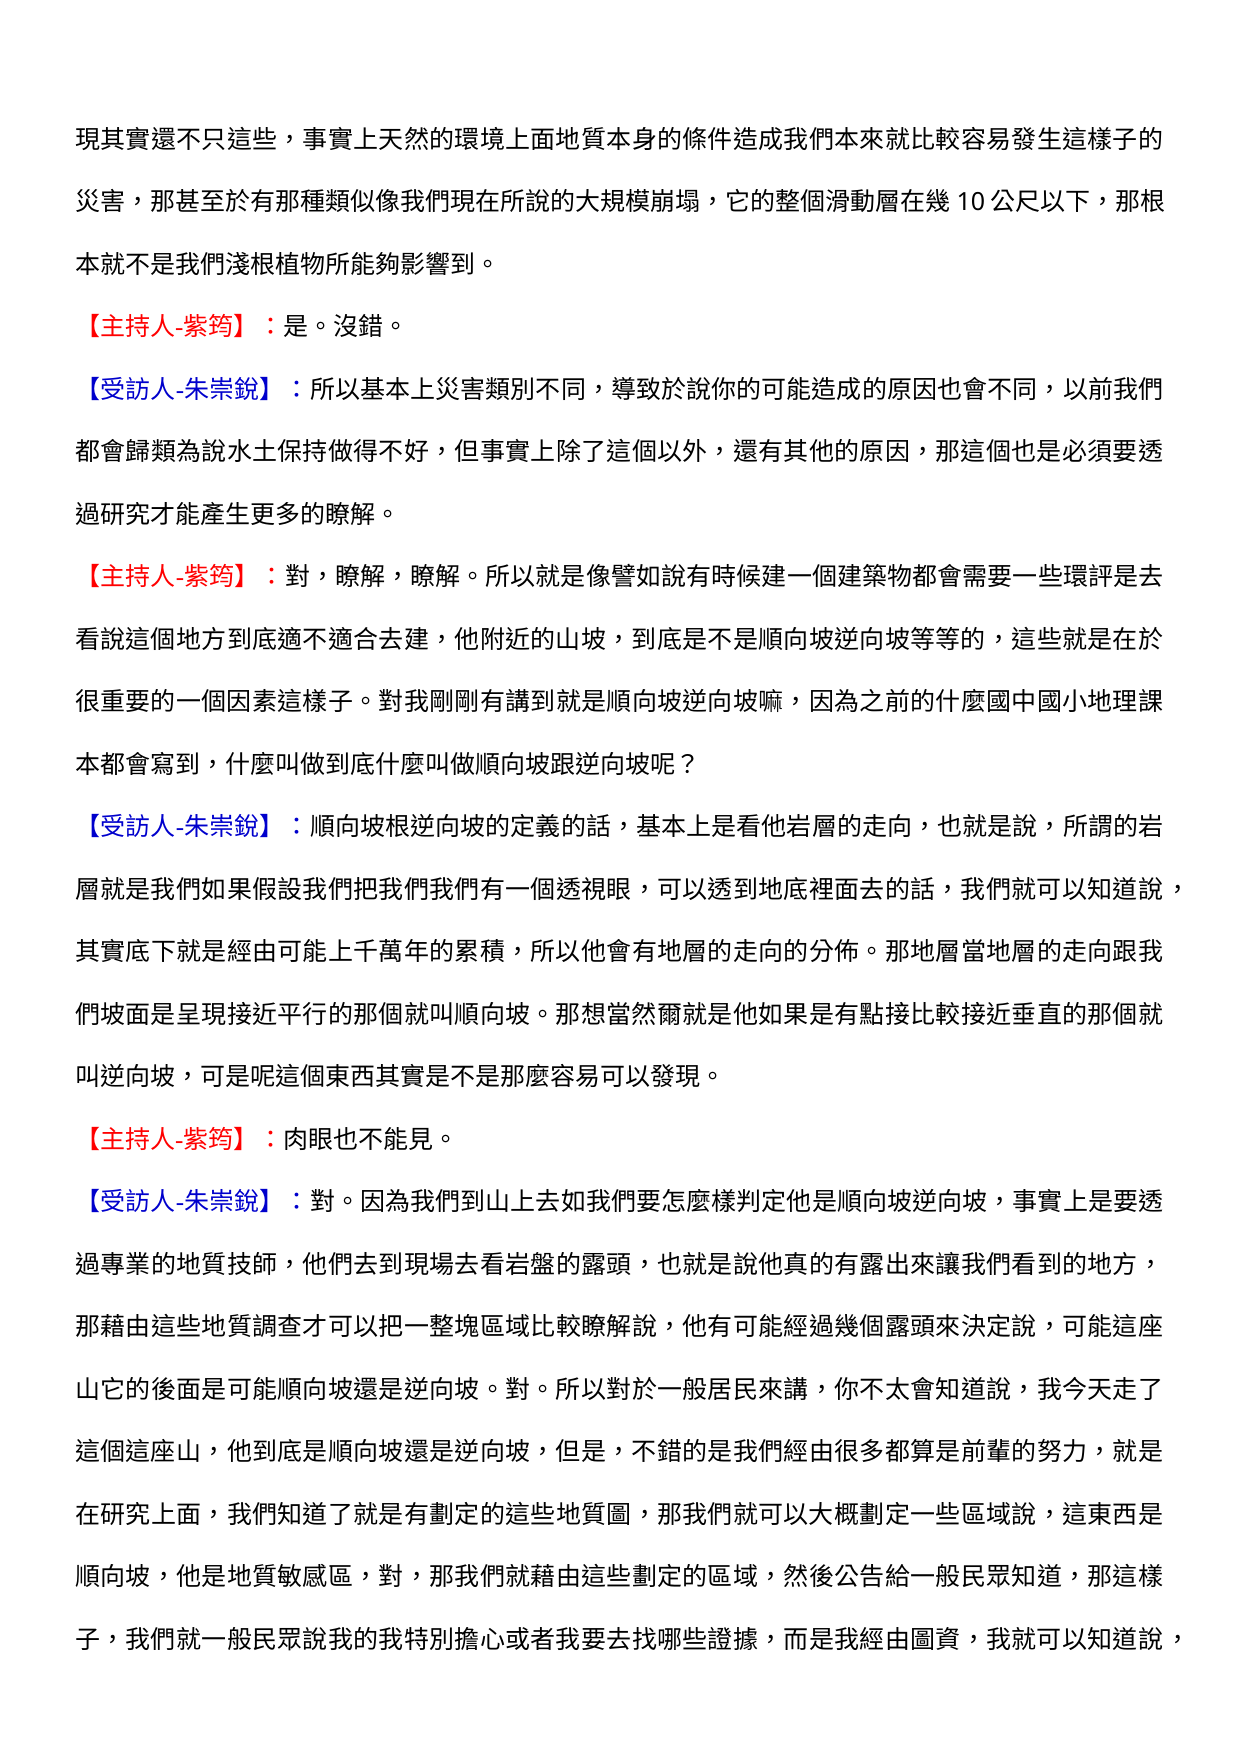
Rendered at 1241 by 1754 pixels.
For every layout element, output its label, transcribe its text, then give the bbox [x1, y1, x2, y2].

text 【受訪人-朱崇銳】：順向坡根逆向坡的定義的話，基本上是看他岩層的走向，也就是說，所謂的岩層就是我們如果假設我們把我們我們有一個透視眼，可以透到地底裡面去的話，我們就可以知道說，其實底下就是經由可能上千萬年的累積，所以他會有地層的走向的分佈。那地層當地層的走向跟我們坡面是呈現接近平行的那個就叫順向坡。那想當然爾就是他如果是有點接比較接近垂直的那個就叫逆向坡，可是呢這個東西其實是不是那麼容易可以發現。 [75, 783, 1165, 1096]
text 【受訪人-朱崇銳】：所以基本上災害類別不同，導致於說你的可能造成的原因也會不同，以前我們都會歸類為說水土保持做得不好，但事實上除了這個以外，還有其他的原因，那這個也是必須要透過研究才能產生更多的瞭解。 [75, 346, 1165, 533]
text 【主持人-紫筠】：肉眼也不能見。 [75, 1096, 1165, 1158]
text 【主持人-紫筠】：對，瞭解，瞭解。所以就是像譬如說有時候建一個建築物都會需要一些環評是去看說這個地方到底適不適合去建，他附近的山坡，到底是不是順向坡逆向坡等等的，這些就是在於很重要的一個因素這樣子。對我剛剛有講到就是順向坡逆向坡嘛，因為之前的什麼國中國小地理課本都會寫到，什麼叫做到底什麼叫做順向坡跟逆向坡呢？ [75, 533, 1165, 783]
text 【受訪人-朱崇銳】：對。因為我們到山上去如我們要怎麼樣判定他是順向坡逆向坡，事實上是要透過專業的地質技師，他們去到現場去看岩盤的露頭，也就是說他真的有露出來讓我們看到的地方，那藉由這些地質調查才可以把一整塊區域比較瞭解說，他有可能經過幾個露頭來決定說，可能這座山它的後面是可能順向坡還是逆向坡。對。所以對於一般居民來講，你不太會知道說，我今天走了這個這座山，他到底是順向坡還是逆向坡，但是，不錯的是我們經由很多都算是前輩的努力，就是在研究上面，我們知道了就是有劃定的這些地質圖，那我們就可以大概劃定一些區域說，這東西是順向坡，他是地質敏感區，對，那我們就藉由這些劃定的區域，然後公告給一般民眾知道，那這樣子，我們就一般民眾說我的我特別擔心或者我要去找哪些證據，而是我經由圖資，我就可以知道說，這個地方到底是順向坡還是逆向坡。 [75, 1158, 1165, 1658]
text 【主持人-紫筠】：是。沒錯。 [75, 283, 1165, 346]
text 現其實還不只這些，事實上天然的環境上面地質本身的條件造成我們本來就比較容易發生這樣子的災害，那甚至於有那種類似像我們現在所說的大規模崩塌，它的整個滑動層在幾10公尺以下，那根本就不是我們淺根植物所能夠影響到。 [75, 96, 1165, 283]
